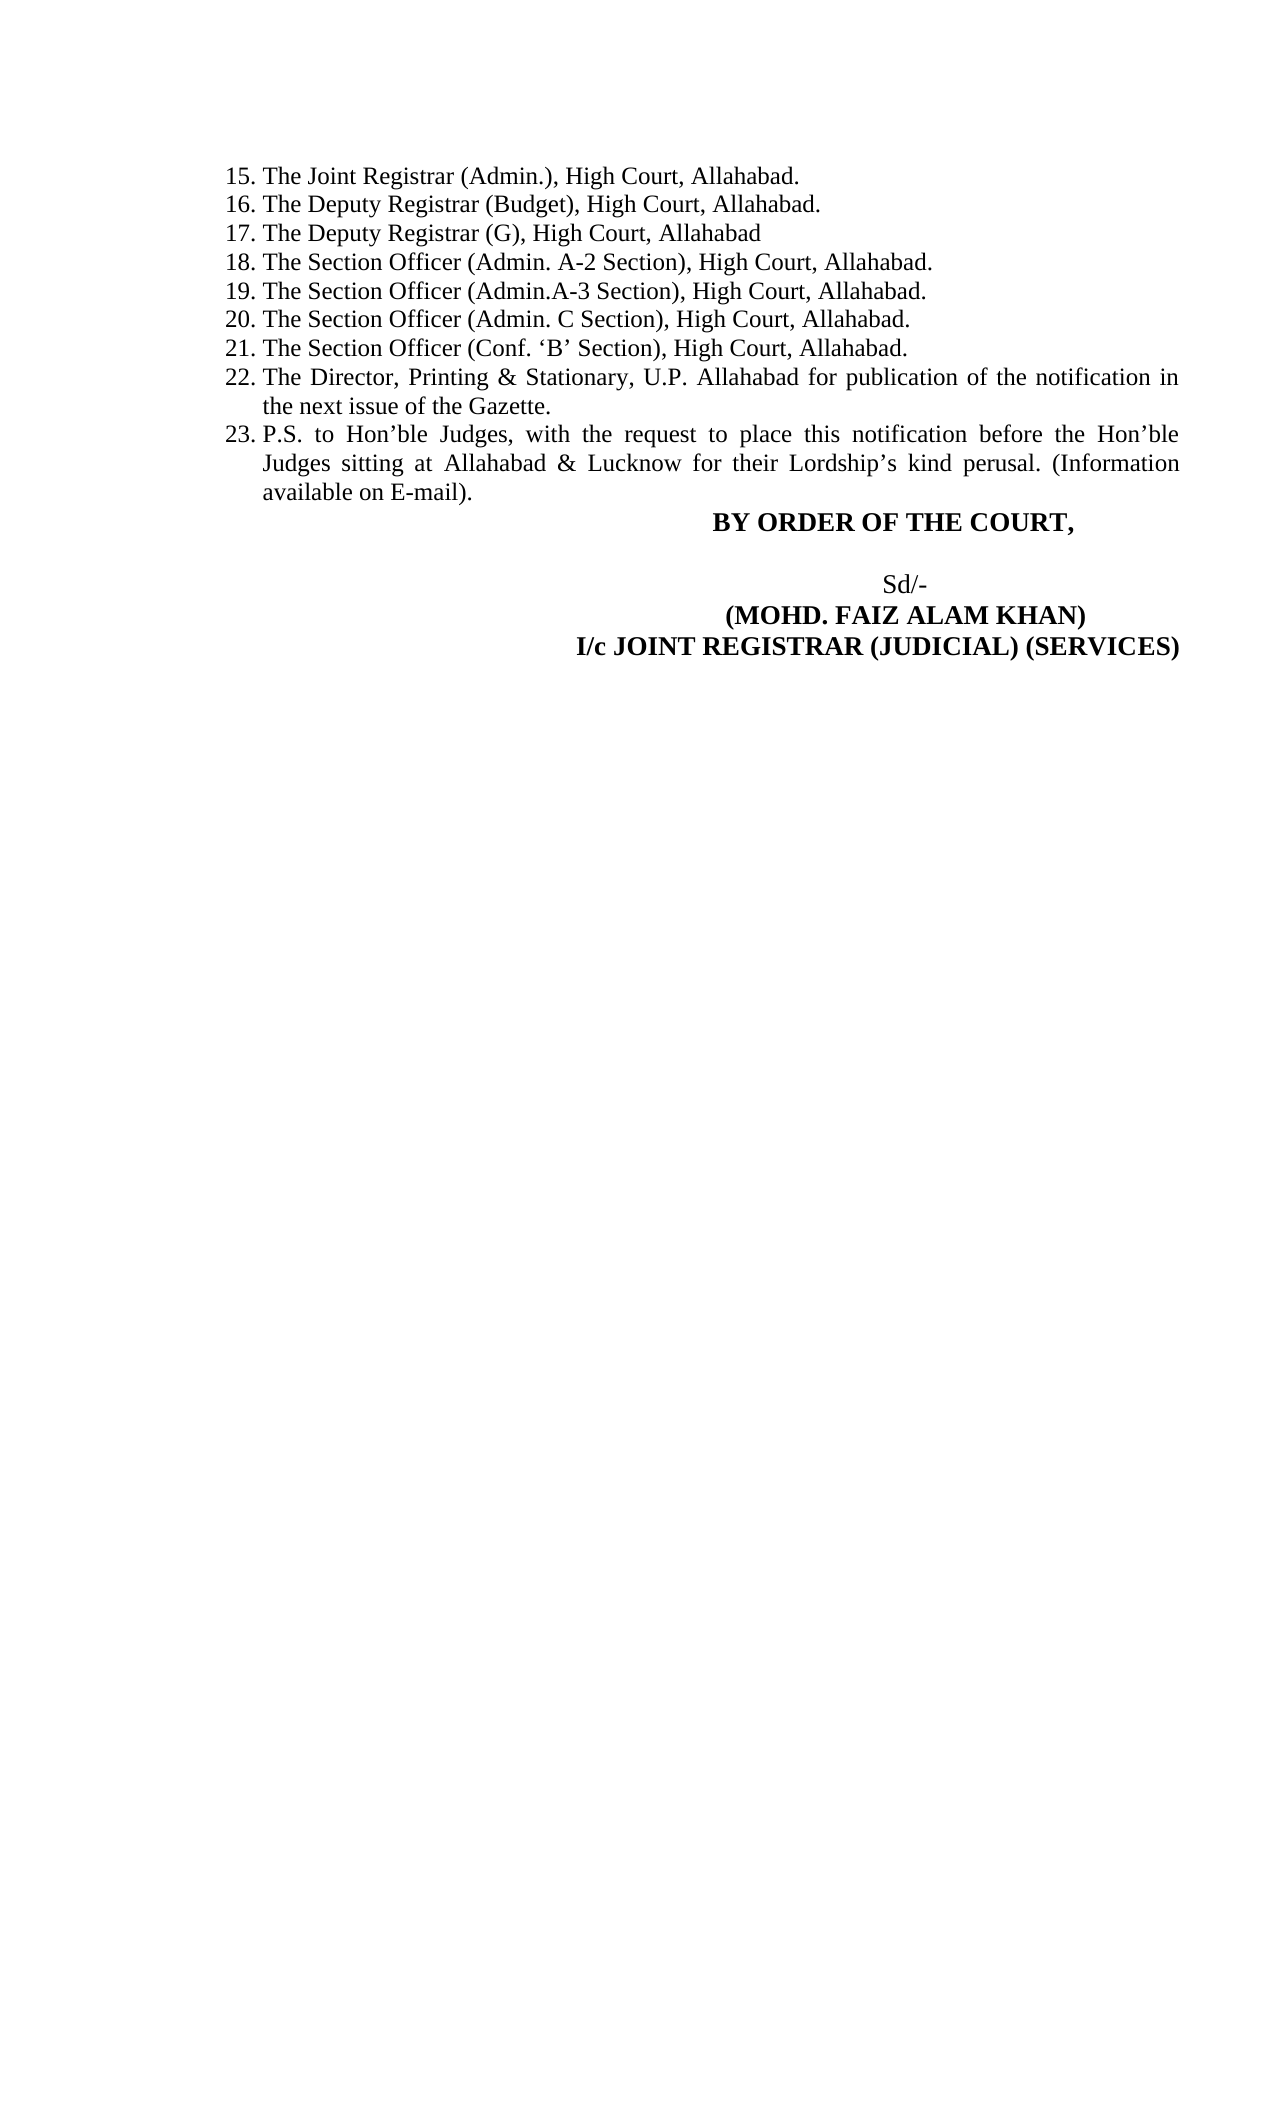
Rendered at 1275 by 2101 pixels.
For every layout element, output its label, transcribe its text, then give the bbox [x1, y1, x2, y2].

list The Deputy Registrar (Budget), High Court, Allahabad. [225, 189, 1181, 218]
list The Section Officer (Admin. C Section), High Court, Allahabad. [225, 304, 1181, 333]
text BY ORDER OF THE COURT, [562, 506, 1181, 537]
list P.S. to Hon’ble Judges, with the request to place this notification before the Hon’ble Judges sitting at Allahabad & Lucknow for their Lordship’s kind perusal. (Information available on E-mail). [225, 419, 1181, 506]
list The Section Officer (Admin. A-2 Section), High Court, Allahabad. [225, 247, 1181, 276]
text I/c JOINT REGISTRAR (JUDICIAL) (SERVICES) [187, 630, 1181, 661]
list The Joint Registrar (Admin.), High Court, Allahabad. [225, 161, 1181, 189]
text Sd/- [712, 568, 1181, 599]
list The Director, Printing & Stationary, U.P. Allahabad for publication of the notification in the next issue of the Gazette. [225, 362, 1181, 419]
text (MOHD. FAIZ ALAM KHAN) [187, 599, 1182, 630]
list The Deputy Registrar (G), High Court, Allahabad [225, 218, 1181, 247]
list The Section Officer (Admin.A-3 Section), High Court, Allahabad. [225, 276, 1181, 304]
list The Section Officer (Conf. ‘B’ Section), High Court, Allahabad. [225, 333, 1181, 362]
